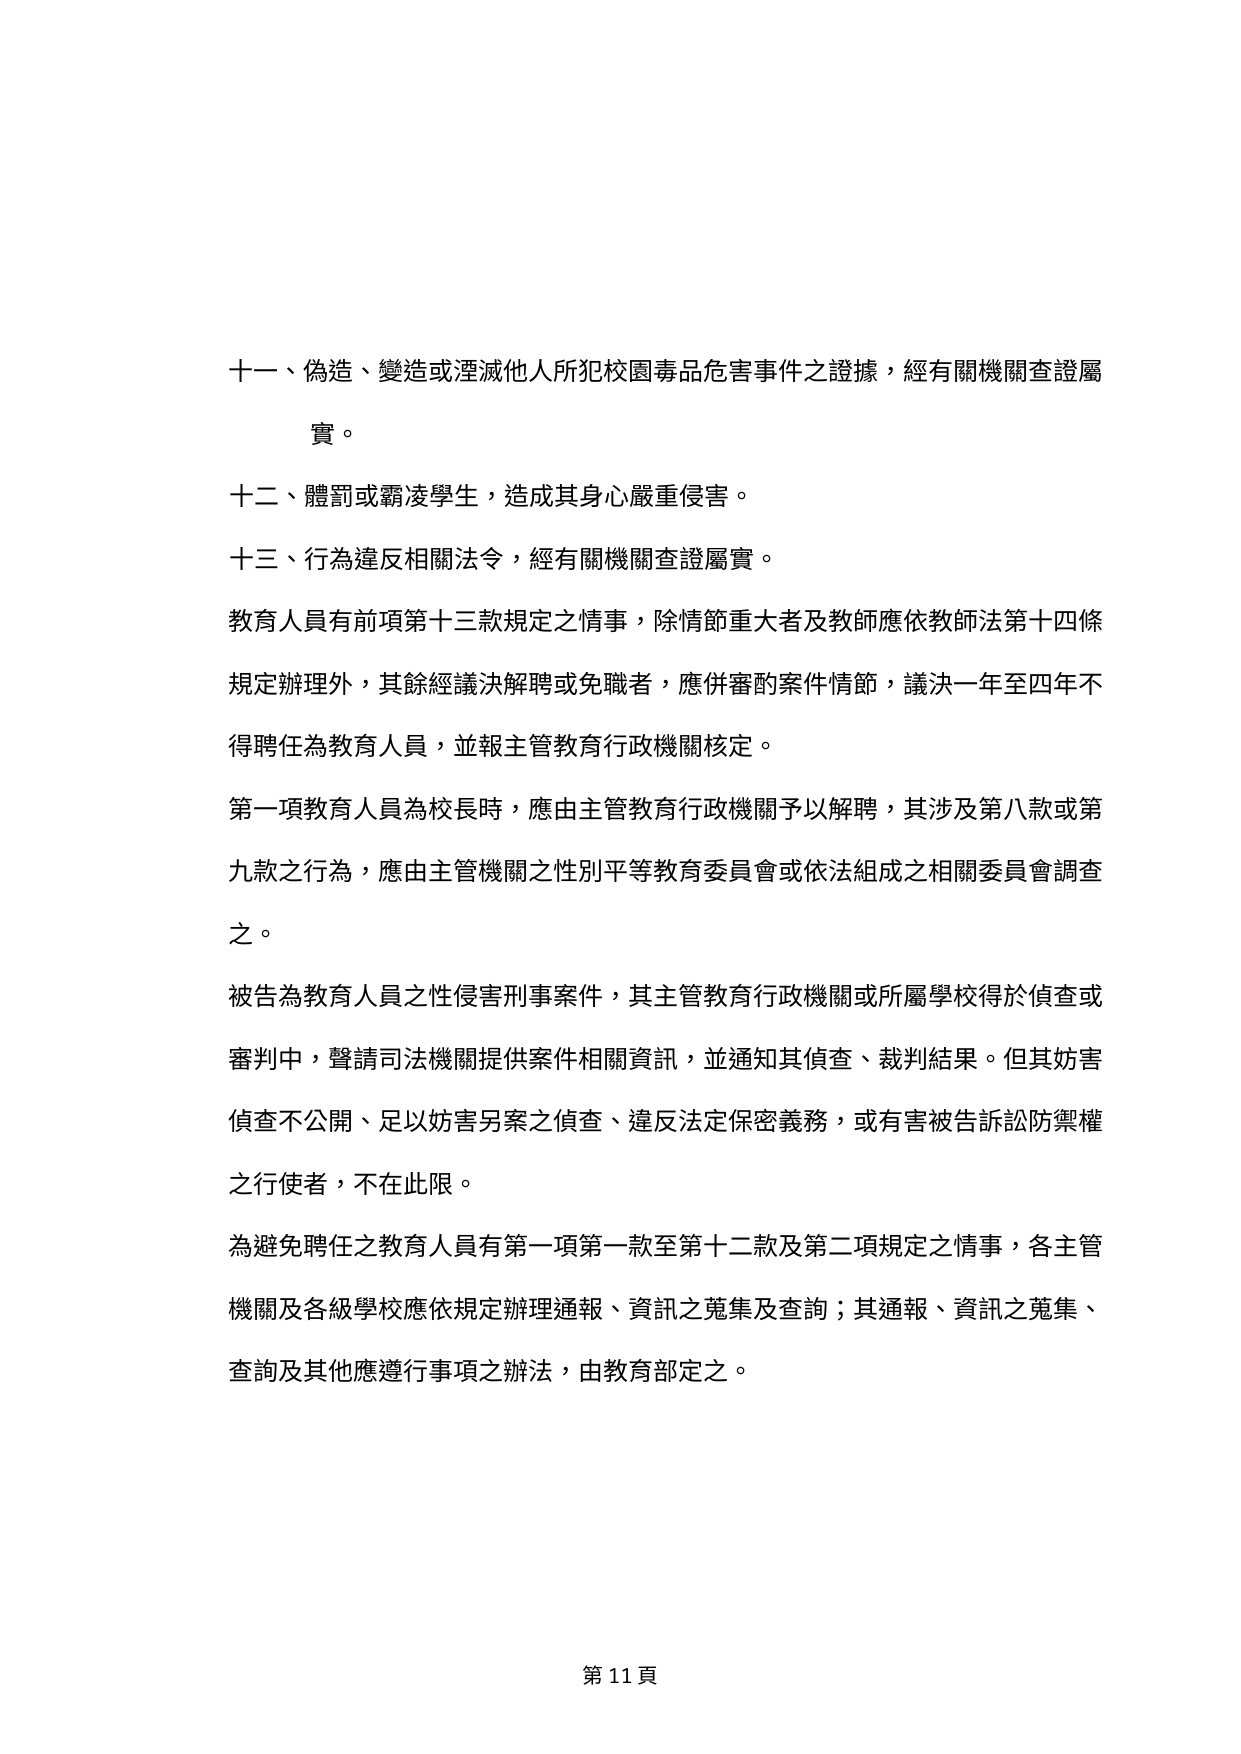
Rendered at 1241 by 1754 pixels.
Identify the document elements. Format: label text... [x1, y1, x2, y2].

text 十二、體罰或霸凌學生，造成其身心嚴重侵害。 [118, 453, 1122, 516]
text 十一、偽造、變造或湮滅他人所犯校園毒品危害事件之證據，經有關機關查證屬實。 [229, 328, 1122, 453]
text 為避免聘任之教育人員有第一項第一款至第十二款及第二項規定之情事，各主管機關及各級學校應依規定辦理通報、資訊之蒐集及查詢；其通報、資訊之蒐集、查詢及其他應遵行事項之辦法，由教育部定之。 [229, 1203, 1122, 1391]
text 被告為教育人員之性侵害刑事案件，其主管教育行政機關或所屬學校得於偵查或審判中，聲請司法機關提供案件相關資訊，並通知其偵查、裁判結果。但其妨害偵查不公開、足以妨害另案之偵查、違反法定保密義務，或有害被告訴訟防禦權之行使者，不在此限。 [229, 953, 1122, 1203]
text 教育人員有前項第十三款規定之情事，除情節重大者及教師應依教師法第十四條規定辦理外，其餘經議決解聘或免職者，應併審酌案件情節，議決一年至四年不得聘任為教育人員，並報主管教育行政機關核定。 [229, 578, 1122, 766]
text 第一項教育人員為校長時，應由主管教育行政機關予以解聘，其涉及第八款或第九款之行為，應由主管機關之性別平等教育委員會或依法組成之相關委員會調查之。 [229, 766, 1122, 953]
text 十三、行為違反相關法令，經有關機關查證屬實。 [118, 516, 1122, 578]
